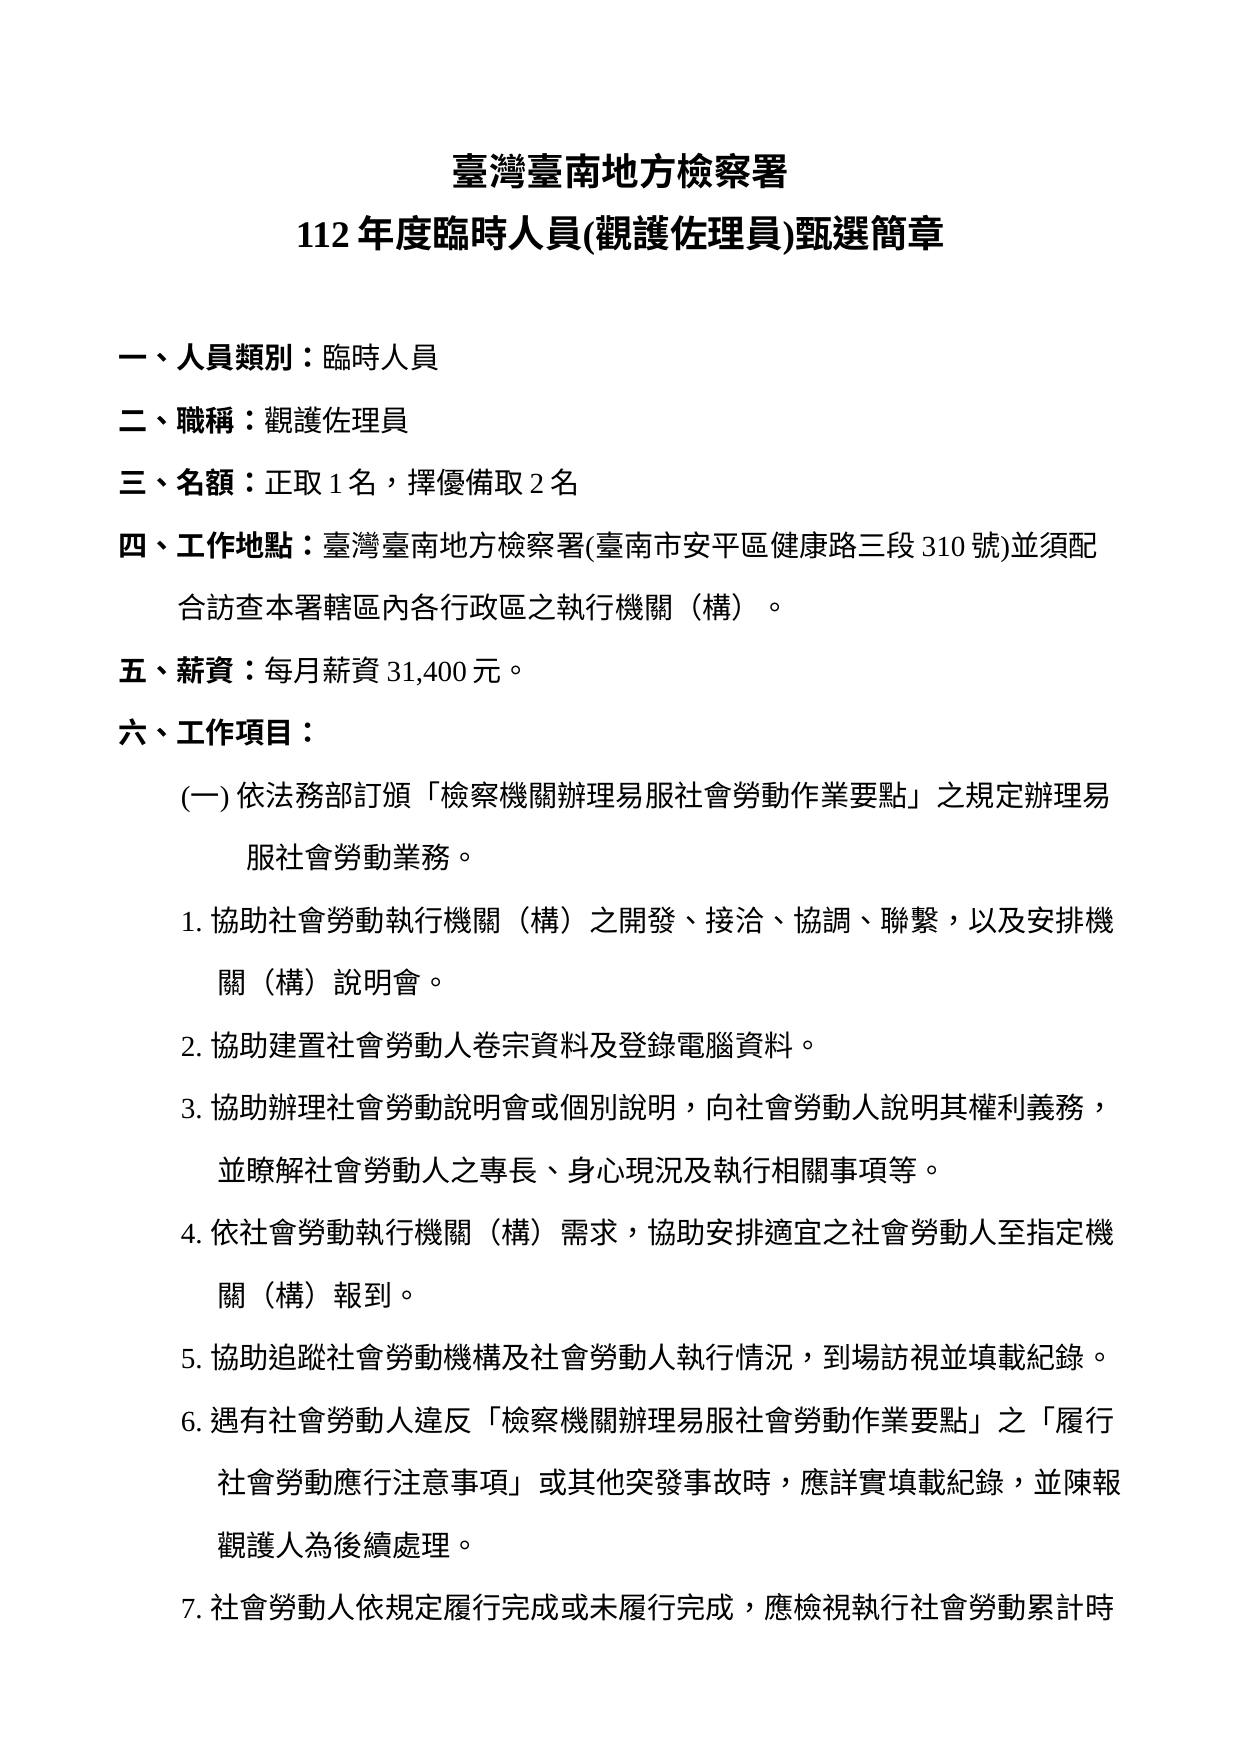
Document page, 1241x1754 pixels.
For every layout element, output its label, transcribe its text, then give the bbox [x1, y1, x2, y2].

text 3. 協助辦理社會勞動說明會或個別說明，向社會勞動人說明其權利義務，並瞭解社會勞動人之專長、身心現況及執行相關事項等。 [181, 1064, 1122, 1189]
text 112年度臨時人員(觀護佐理員)甄選簡章 [118, 189, 1122, 252]
text (一) 依法務部訂頒「檢察機關辦理易服社會勞動作業要點」之規定辦理易服社會勞動業務。 [181, 752, 1122, 877]
text 六、工作項目： [118, 689, 1122, 752]
text 一、人員類別：臨時人員 [118, 314, 1122, 377]
text 五、薪資：每月薪資31,400元。 [118, 627, 1122, 689]
text 7. 社會勞動人依規定履行完成或未履行完成，應檢視執行社會勞動累計時 [181, 1564, 1122, 1627]
text 1. 協助社會勞動執行機關（構）之開發、接洽、協調、聯繫，以及安排機關（構）說明會。 [181, 877, 1122, 1002]
text 四、工作地點：臺灣臺南地方檢察署(臺南市安平區健康路三段310號)並須配合訪查本署轄區內各行政區之執行機關（構）。 [118, 502, 1122, 627]
text 二、職稱：觀護佐理員 [118, 377, 1122, 439]
text 三、名額：正取1名，擇優備取2名 [118, 439, 1122, 502]
text 6. 遇有社會勞動人違反「檢察機關辦理易服社會勞動作業要點」之「履行社會勞動應行注意事項」或其他突發事故時，應詳實填載紀錄，並陳報觀護人為後續處理。 [181, 1377, 1122, 1564]
text 2. 協助建置社會勞動人卷宗資料及登錄電腦資料。 [181, 1002, 1122, 1064]
text 5. 協助追蹤社會勞動機構及社會勞動人執行情況，到場訪視並填載紀錄。 [181, 1314, 1122, 1377]
text 臺灣臺南地方檢察署 [118, 127, 1122, 189]
text 4. 依社會勞動執行機關（構）需求，協助安排適宜之社會勞動人至指定機關（構）報到。 [181, 1189, 1122, 1314]
